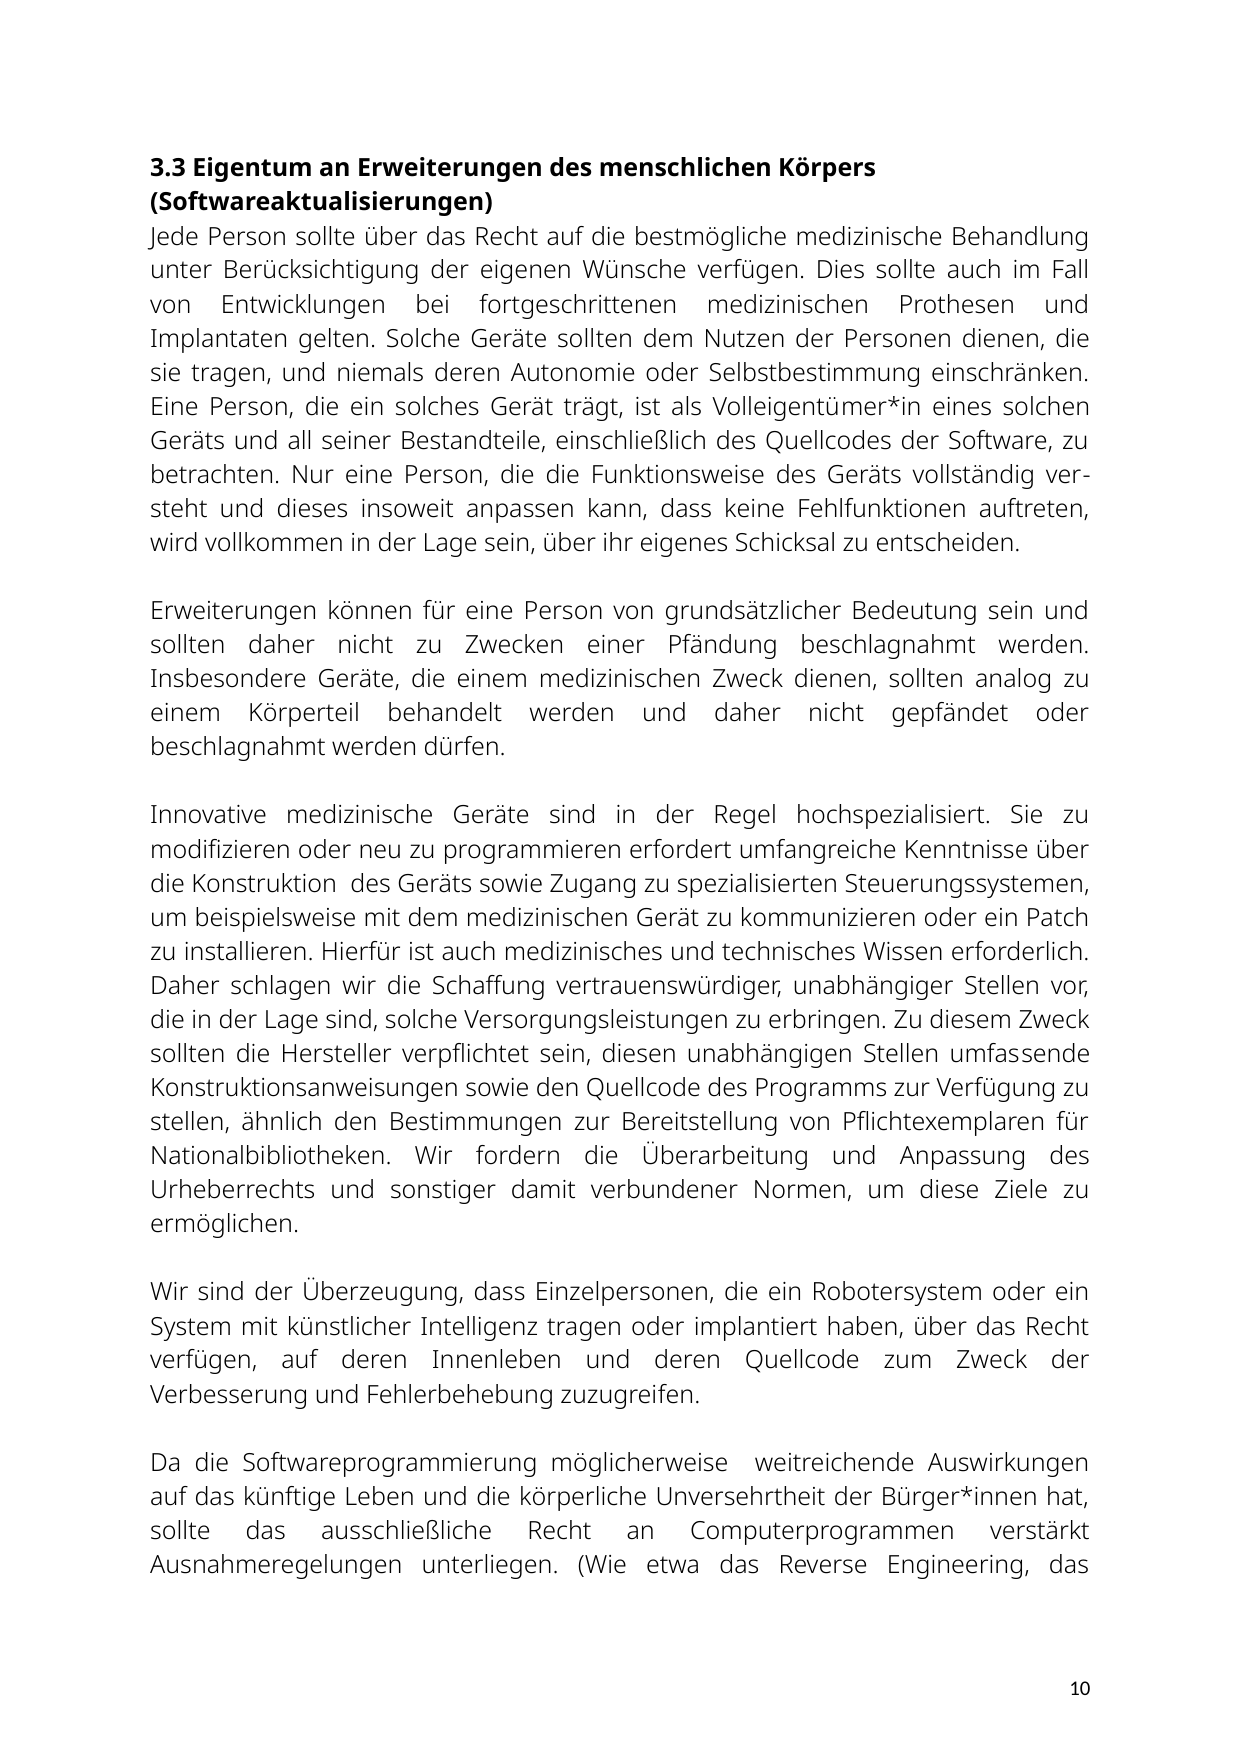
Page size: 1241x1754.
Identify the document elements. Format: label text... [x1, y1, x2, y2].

text Wir sind der Überzeugung, dass Einzelpersonen, die ein Robotersystem oder ein System mit künstlicher Intelligenz tragen oder implantiert haben, über das Recht verfügen, auf deren In­nenleben und deren Quellcode zum Zweck der Verbesserung und Fehlerbehebung zuzugrei­fen. [150, 1274, 1090, 1410]
text 3.3 Eigentum an Erweiterungen des menschlichen Körpers (Softwareaktualisierungen) [150, 150, 1090, 218]
text Da die Softwareprogrammierung möglicherweise weitreichende Auswirkungen auf das künftige Leben und die körperliche Unversehrtheit der Bürger*innen hat, sollte das aus­schließliche Recht an Computerprogrammen verstärkt Ausnahmeregelungen unterliegen. (Wie etwa das Reverse Engineering, das [150, 1444, 1090, 1581]
text Jede Person sollte über das Recht auf die bestmögliche medizinische Behandlung unter Be­rücksichtigung der eigenen Wünsche verfügen. Dies sollte auch im Fall von Entwicklungen bei fortgeschrittenen medizinischen Prothesen und Implantaten gelten. Solche Geräte soll­ten dem Nutzen der Personen dienen, die sie tragen, und niemals deren Autonomie oder Selbstbestimmung einschränken. Eine Person, die ein solches Gerät trägt, ist als Volleigentü­mer*in eines solchen Geräts und all seiner Bestandteile, einschließlich des Quellcodes der Software, zu betrachten. Nur eine Person, die die Funktionsweise des Geräts vollständig ver­steht und dieses insoweit anpassen kann, dass keine Fehlfunktionen auftreten, wird vollkom­men in der Lage sein, über ihr eigenes Schicksal zu entscheiden. [150, 218, 1090, 559]
text Erweiterungen können für eine Person von grundsätzlicher Bedeutung sein und sollten da­her nicht zu Zwecken einer Pfändung beschlagnahmt werden. Insbesondere Geräte, die ei­nem medizinischen Zweck dienen, sollten analog zu einem Körperteil behandelt werden und daher nicht gepfändet oder beschlagnahmt werden dürfen. [150, 593, 1090, 763]
text Innovative medizinische Geräte sind in der Regel hochspezialisiert. Sie zu modifizieren oder neu zu programmieren erfordert umfangreiche Kenntnisse über die Konstruktion des Geräts sowie Zugang zu spezialisierten Steuerungssystemen, um beispielsweise mit dem medizini­schen Gerät zu kommunizieren oder ein Patch zu installieren. Hierfür ist auch medizinisches und technisches Wissen erforderlich. Daher schlagen wir die Schaffung vertrauenswürdiger, unabhängiger Stellen vor, die in der Lage sind, solche Versorgungsleistungen zu erbringen. Zu diesem Zweck sollten die Hersteller verpflichtet sein, diesen unabhängigen Stellen umfas­sende Konstruktionsanweisungen sowie den Quellcode des Programms zur Verfügung zu stellen, ähnlich den Bestimmungen zur Bereitstellung von Pflichtexemplaren für Nationalbi­bliotheken. Wir fordern die Überarbeitung und Anpassung des Urheberrechts und sonstiger damit verbundener Normen, um diese Ziele zu ermöglichen. [150, 797, 1090, 1240]
